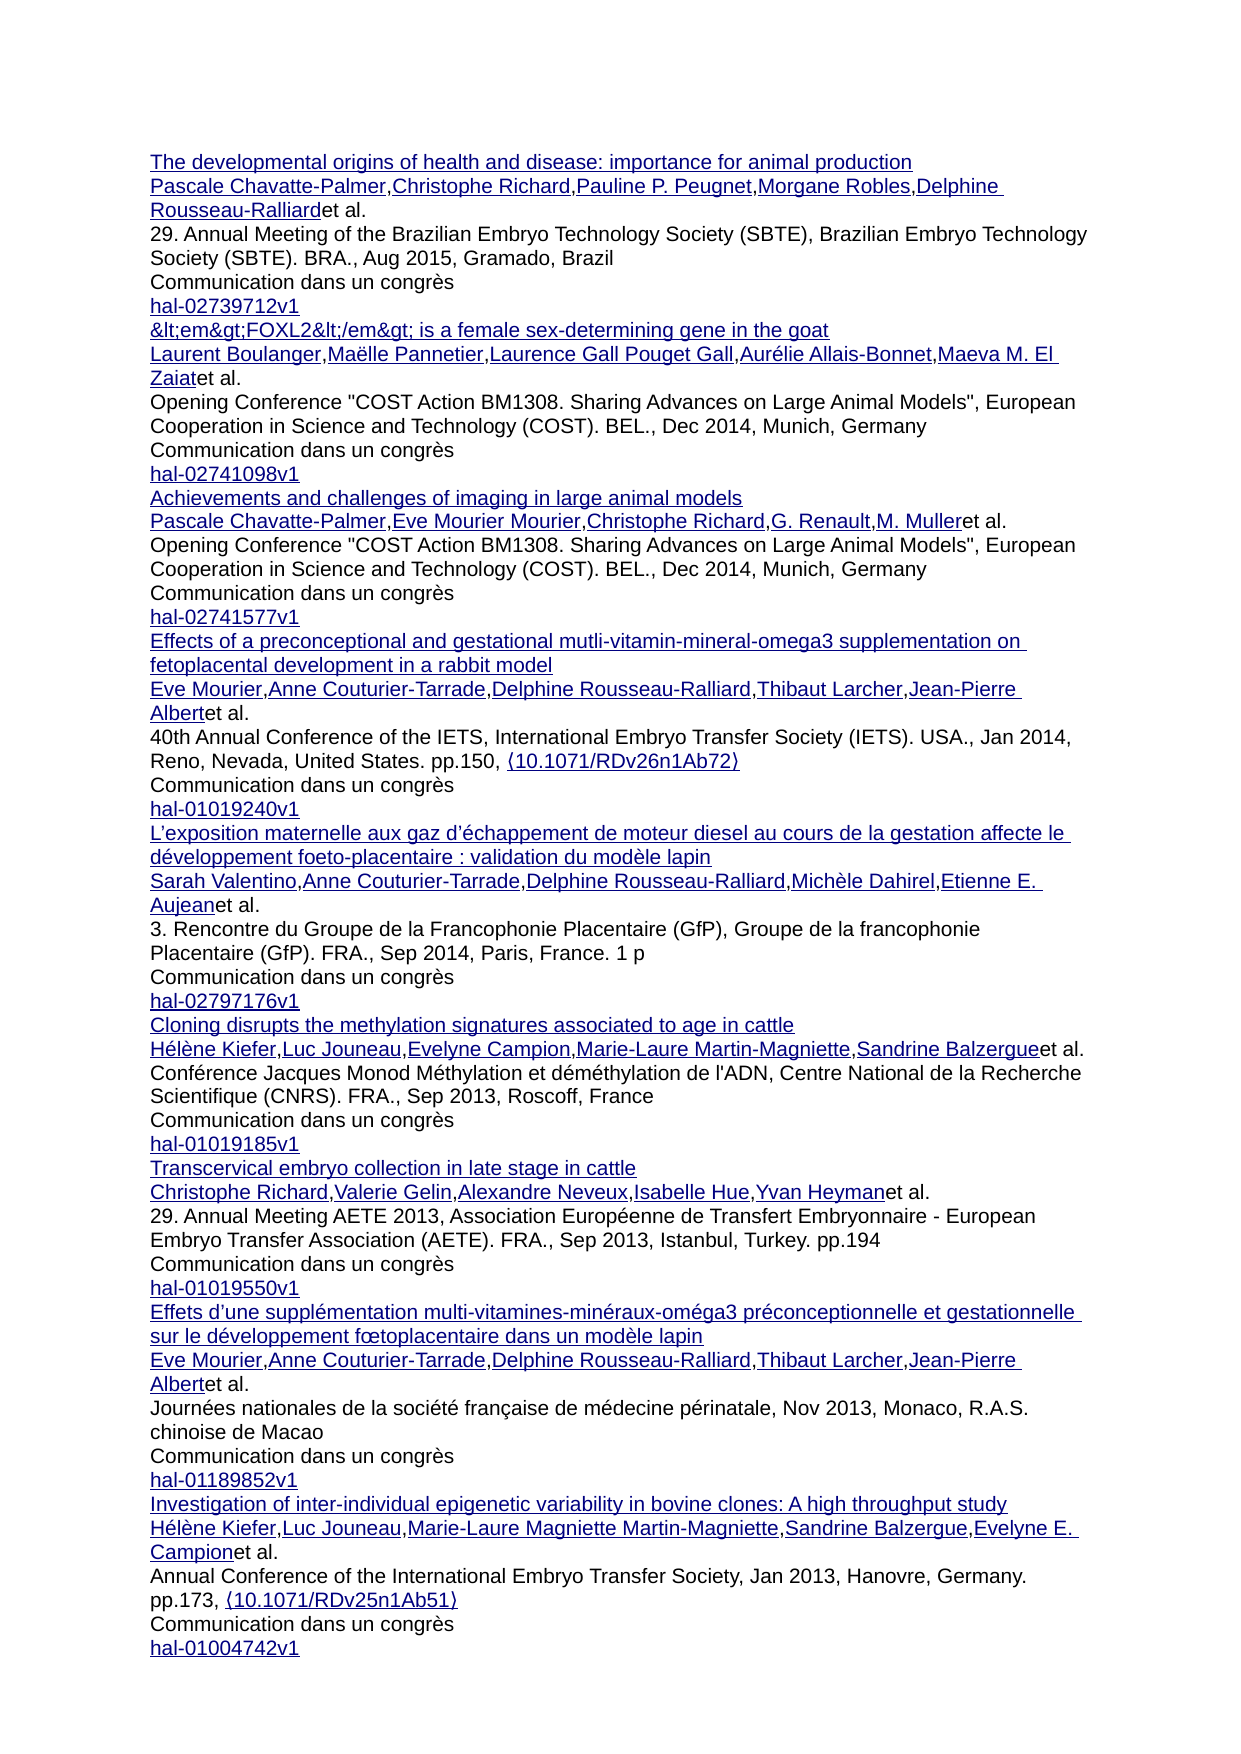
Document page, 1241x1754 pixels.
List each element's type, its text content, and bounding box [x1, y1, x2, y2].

table_cell Effets d’une supplémentation multi-vitamines-minéraux-oméga3 préconceptionnelle et gestationnelle sur le développement fœtoplacentaire dans un modèle lapin Eve Mourier,Anne Couturier-Tarrade,Delphine Rousseau-Ralliard,Thibaut Larcher,Jean-Pierre Albertet al. Journées nationales de la société française de médecine périnatale, Nov 2013, Monaco, R.A.S. chinoise de Macao Communication dans un congrès hal-01189852v1 [150, 1300, 1090, 1492]
table_cell Achievements and challenges of imaging in large animal models Pascale Chavatte-Palmer,Eve Mourier Mourier,Christophe Richard,G. Renault,M. Mulleret al. Opening Conference "COST Action BM1308. Sharing Advances on Large Animal Models", European Cooperation in Science and Technology (COST). BEL., Dec 2014, Munich, Germany Communication dans un congrès hal-02741577v1 [150, 485, 1090, 629]
table_cell Investigation of inter-individual epigenetic variability in bovine clones: A high throughput study Hélène Kiefer,Luc Jouneau,Marie-Laure Magniette Martin-Magniette,Sandrine Balzergue,Evelyne E. Campionet al. Annual Conference of the International Embryo Transfer Society, Jan 2013, Hanovre, Germany. pp.173, ⟨10.1071/RDv25n1Ab51⟩ Communication dans un congrès hal-01004742v1 [150, 1492, 1090, 1659]
table_cell The developmental origins of health and disease: importance for animal production Pascale Chavatte-Palmer,Christophe Richard,Pauline P. Peugnet,Morgane Robles,Delphine Rousseau-Ralliardet al. 29. Annual Meeting of the Brazilian Embryo Technology Society (SBTE), Brazilian Embryo Technology Society (SBTE). BRA., Aug 2015, Gramado, Brazil Communication dans un congrès hal-02739712v1 [150, 150, 1090, 318]
table_cell Transcervical embryo collection in late stage in cattle Christophe Richard,Valerie Gelin,Alexandre Neveux,Isabelle Hue,Yvan Heymanet al. 29. Annual Meeting AETE 2013, Association Européenne de Transfert Embryonnaire - European Embryo Transfer Association (AETE). FRA., Sep 2013, Istanbul, Turkey. pp.194 Communication dans un congrès hal-01019550v1 [150, 1156, 1090, 1300]
table_cell L’exposition maternelle aux gaz d’échappement de moteur diesel au cours de la gestation affecte le développement foeto-placentaire : validation du modèle lapin Sarah Valentino,Anne Couturier-Tarrade,Delphine Rousseau-Ralliard,Michèle Dahirel,Etienne E. Aujeanet al. 3. Rencontre du Groupe de la Francophonie Placentaire (GfP), Groupe de la francophonie Placentaire (GfP). FRA., Sep 2014, Paris, France. 1 p Communication dans un congrès hal-02797176v1 [150, 821, 1090, 1012]
table_cell Effects of a preconceptional and gestational mutli-vitamin-mineral-omega3 supplementation on fetoplacental development in a rabbit model Eve Mourier,Anne Couturier-Tarrade,Delphine Rousseau-Ralliard,Thibaut Larcher,Jean-Pierre Albertet al. 40th Annual Conference of the IETS, International Embryo Transfer Society (IETS). USA., Jan 2014, Reno, Nevada, United States. pp.150, ⟨10.1071/RDv26n1Ab72⟩ Communication dans un congrès hal-01019240v1 [150, 629, 1090, 821]
table_cell Cloning disrupts the methylation signatures associated to age in cattle Hélène Kiefer,Luc Jouneau,Evelyne Campion,Marie-Laure Martin-Magniette,Sandrine Balzergueet al. Conférence Jacques Monod Méthylation et déméthylation de l'ADN, Centre National de la Recherche Scientifique (CNRS). FRA., Sep 2013, Roscoff, France Communication dans un congrès hal-01019185v1 [150, 1013, 1090, 1156]
table_cell &lt;em&gt;FOXL2&lt;/em&gt; is a female sex-determining gene in the goat Laurent Boulanger,Maëlle Pannetier,Laurence Gall Pouget Gall,Aurélie Allais-Bonnet,Maeva M. El Zaiatet al. Opening Conference "COST Action BM1308. Sharing Advances on Large Animal Models", European Cooperation in Science and Technology (COST). BEL., Dec 2014, Munich, Germany Communication dans un congrès hal-02741098v1 [150, 318, 1090, 485]
